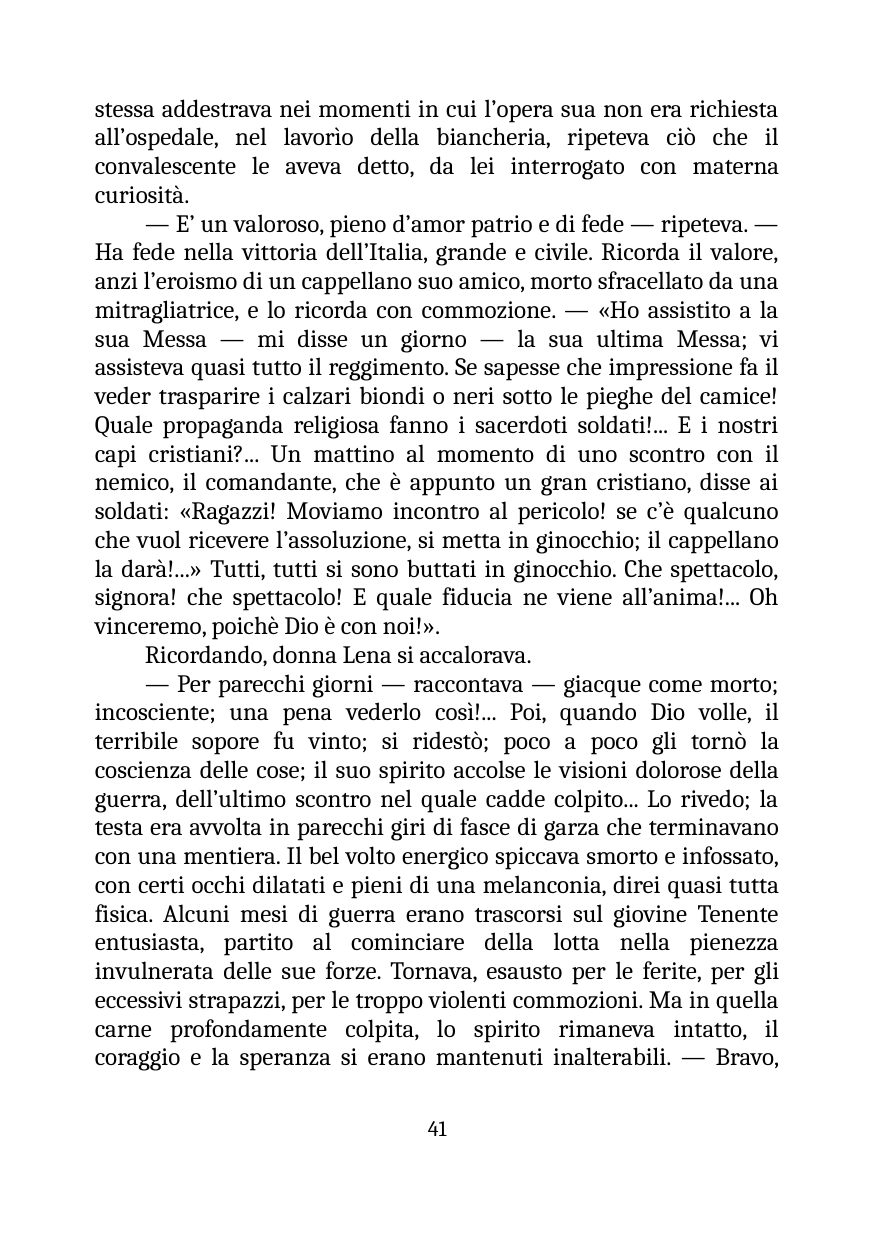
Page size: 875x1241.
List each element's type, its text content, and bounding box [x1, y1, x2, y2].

text — Per parecchi giorni — raccontava — giacque come morto; incosciente; una pena vederlo così!... Poi, quando Dio volle, il terribile sopore fu vinto; si ridestò; poco a poco gli tornò la coscienza delle cose; il suo spirito accolse le visioni dolorose della guerra, dell’ultimo scontro nel quale cadde colpito... Lo rivedo; la testa era avvolta in parecchi giri di fasce di garza che terminavano con una mentiera. Il bel volto energico spiccava smorto e infossato, con certi occhi dilatati e pieni di una melanconia, direi quasi tutta fisica. Alcuni mesi di guerra erano trascorsi sul giovine Tenente entusiasta, partito al cominciare della lotta nella pienezza invulnerata delle sue forze. Tornava, esausto per le ferite, per gli eccessivi strapazzi, per le troppo violenti commozioni. Ma in quella carne profondamente colpita, lo spirito rimaneva intatto, il coraggio e la speranza si erano mantenuti inalterabili. — Bravo, [94, 669, 779, 1072]
text Ricordando, donna Lena si accalorava. [94, 641, 779, 669]
text — E’ un valoroso, pieno d’amor patrio e di fede — ripeteva. — Ha fede nella vittoria dell’Italia, grande e civile. Ricorda il valore, anzi l’eroismo di un cappellano suo amico, morto sfracellato da una mitragliatrice, e lo ricorda con commozione. — «Ho assistito a la sua Messa — mi disse un giorno — la sua ultima Messa; vi assisteva quasi tutto il reggimento. Se sapesse che impressione fa il veder trasparire i calzari biondi o neri sotto le pieghe del camice! Quale propaganda religiosa fanno i sacerdoti soldati!... E i nostri capi cristiani?... Un mattino al momento di uno scontro con il nemico, il comandante, che è appunto un gran cristiano, disse ai soldati: «Ragazzi! Moviamo incontro al pericolo! se c’è qualcuno che vuol ricevere l’assoluzione, si metta in ginocchio; il cappellano la darà!...» Tutti, tutti si sono buttati in ginocchio. Che spettacolo, signora! che spettacolo! E quale fiducia ne viene all’anima!... Oh vinceremo, poichè Dio è con noi!». [94, 209, 779, 641]
text stessa addestrava nei momenti in cui l’opera sua non era richiesta all’ospedale, nel lavorìo della biancheria, ripeteva ciò che il convalescente le aveva detto, da lei interrogato con materna curiosità. [94, 94, 779, 209]
